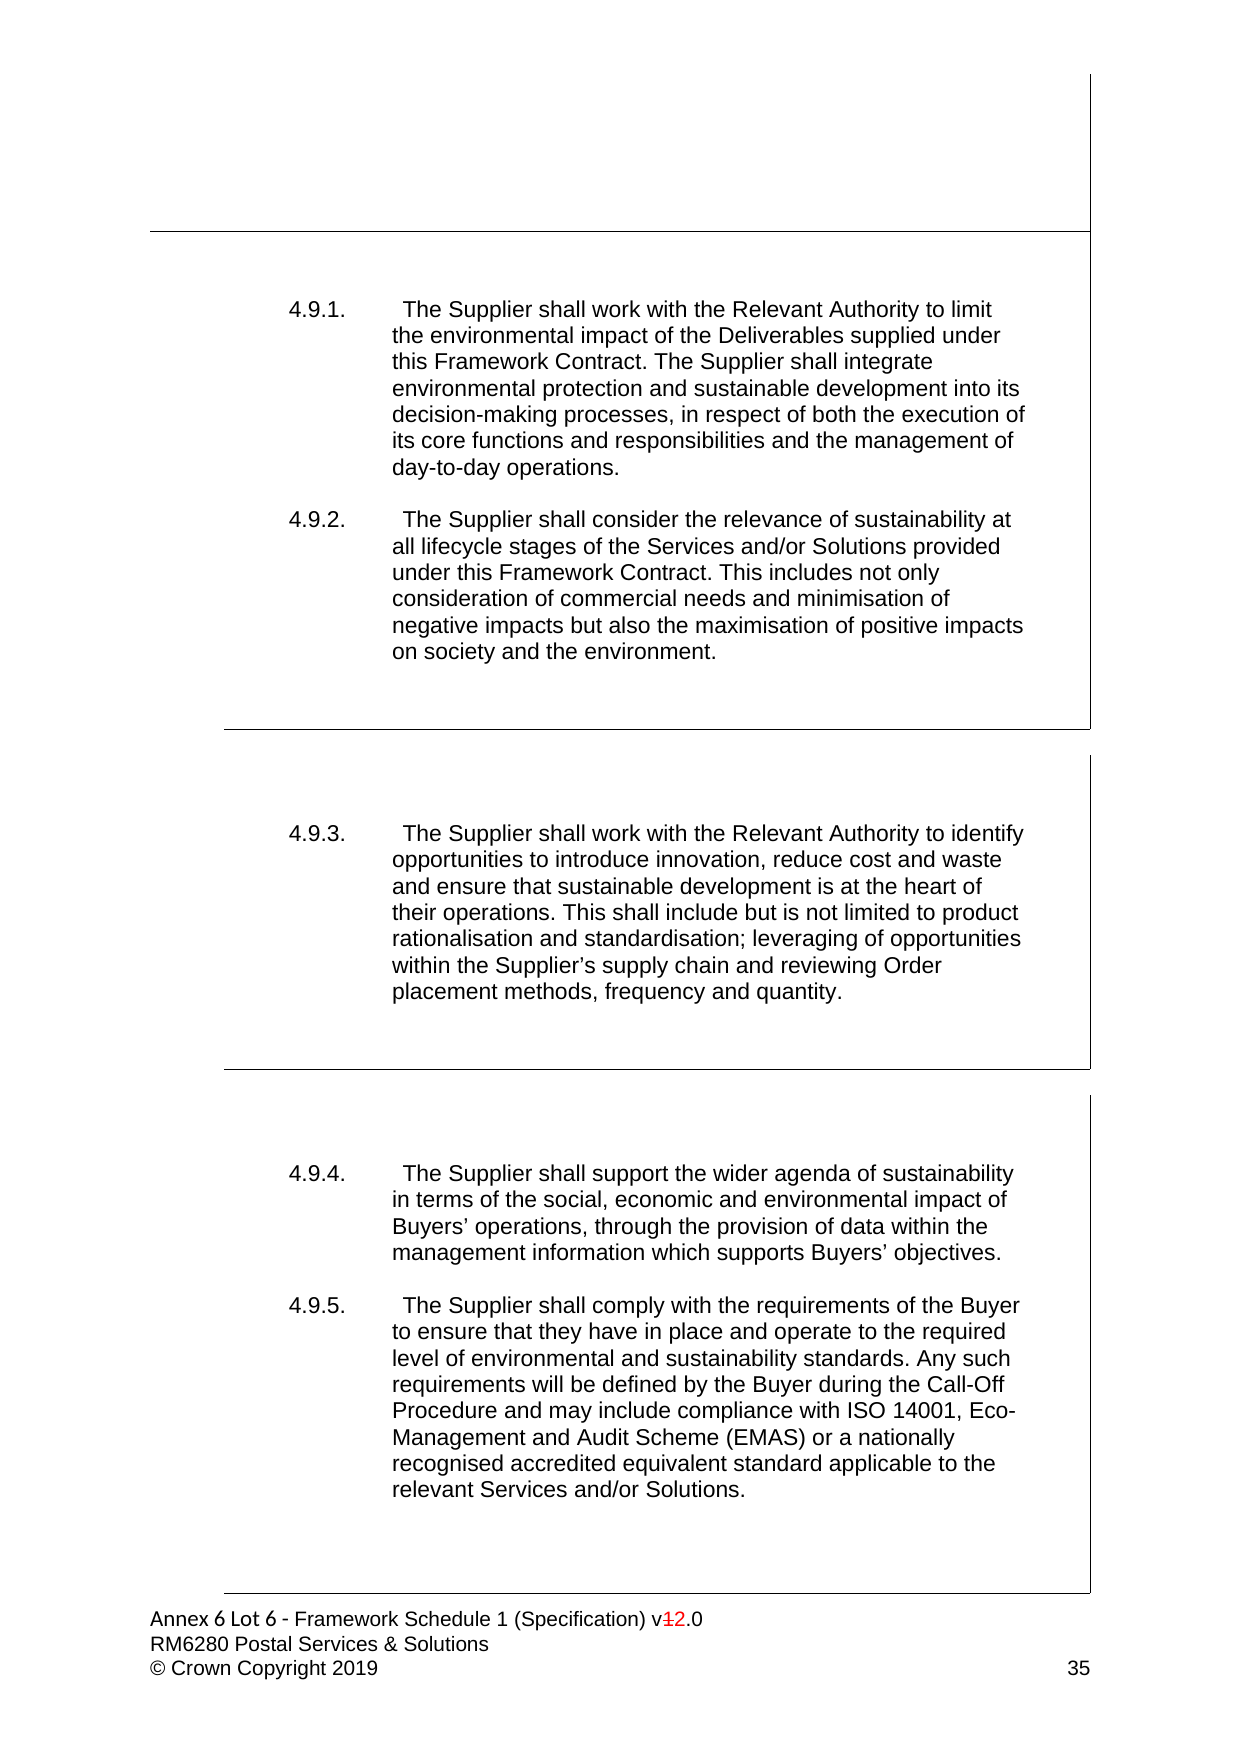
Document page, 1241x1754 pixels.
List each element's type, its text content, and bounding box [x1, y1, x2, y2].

list The Supplier shall consider the relevance of sustainability at all lifecycle stages of the Services and/or Solutions provided under this Framework Contract. This includes not only consideration of commercial needs and minimisation of negative impacts but also the maximisation of positive impacts on society and the environment. [224, 506, 1090, 729]
list The Supplier shall comply with the requirements of the Buyer to ensure that they have in place and operate to the required level of environmental and sustainability standards. Any such requirements will be defined by the Buyer during the Call-Off Procedure and may include compliance with ISO 14001, Eco-Management and Audit Scheme (EMAS) or a nationally recognised accredited equivalent standard applicable to the relevant Services and/or Solutions. [224, 1292, 1090, 1503]
list The Supplier shall support the wider agenda of sustainability in terms of the social, economic and environmental impact of Buyers’ operations, through the provision of data within the management information which supports Buyers’ objectives. [224, 1095, 1090, 1265]
list The Supplier shall work with the Relevant Authority to identify opportunities to introduce innovation, reduce cost and waste and ensure that sustainable development is at the heart of their operations. This shall include but is not limited to product rationalisation and standardisation; leveraging of opportunities within the Supplier’s supply chain and reviewing Order placement methods, frequency and quantity. [224, 755, 1090, 1069]
list The Supplier shall work with the Relevant Authority to limit the environmental impact of the Deliverables supplied under this Framework Contract. The Supplier shall integrate environmental protection and sustainable development into its decision-making processes, in respect of both the execution of its core functions and responsibilities and the management of day-to-day operations. [224, 231, 1090, 480]
